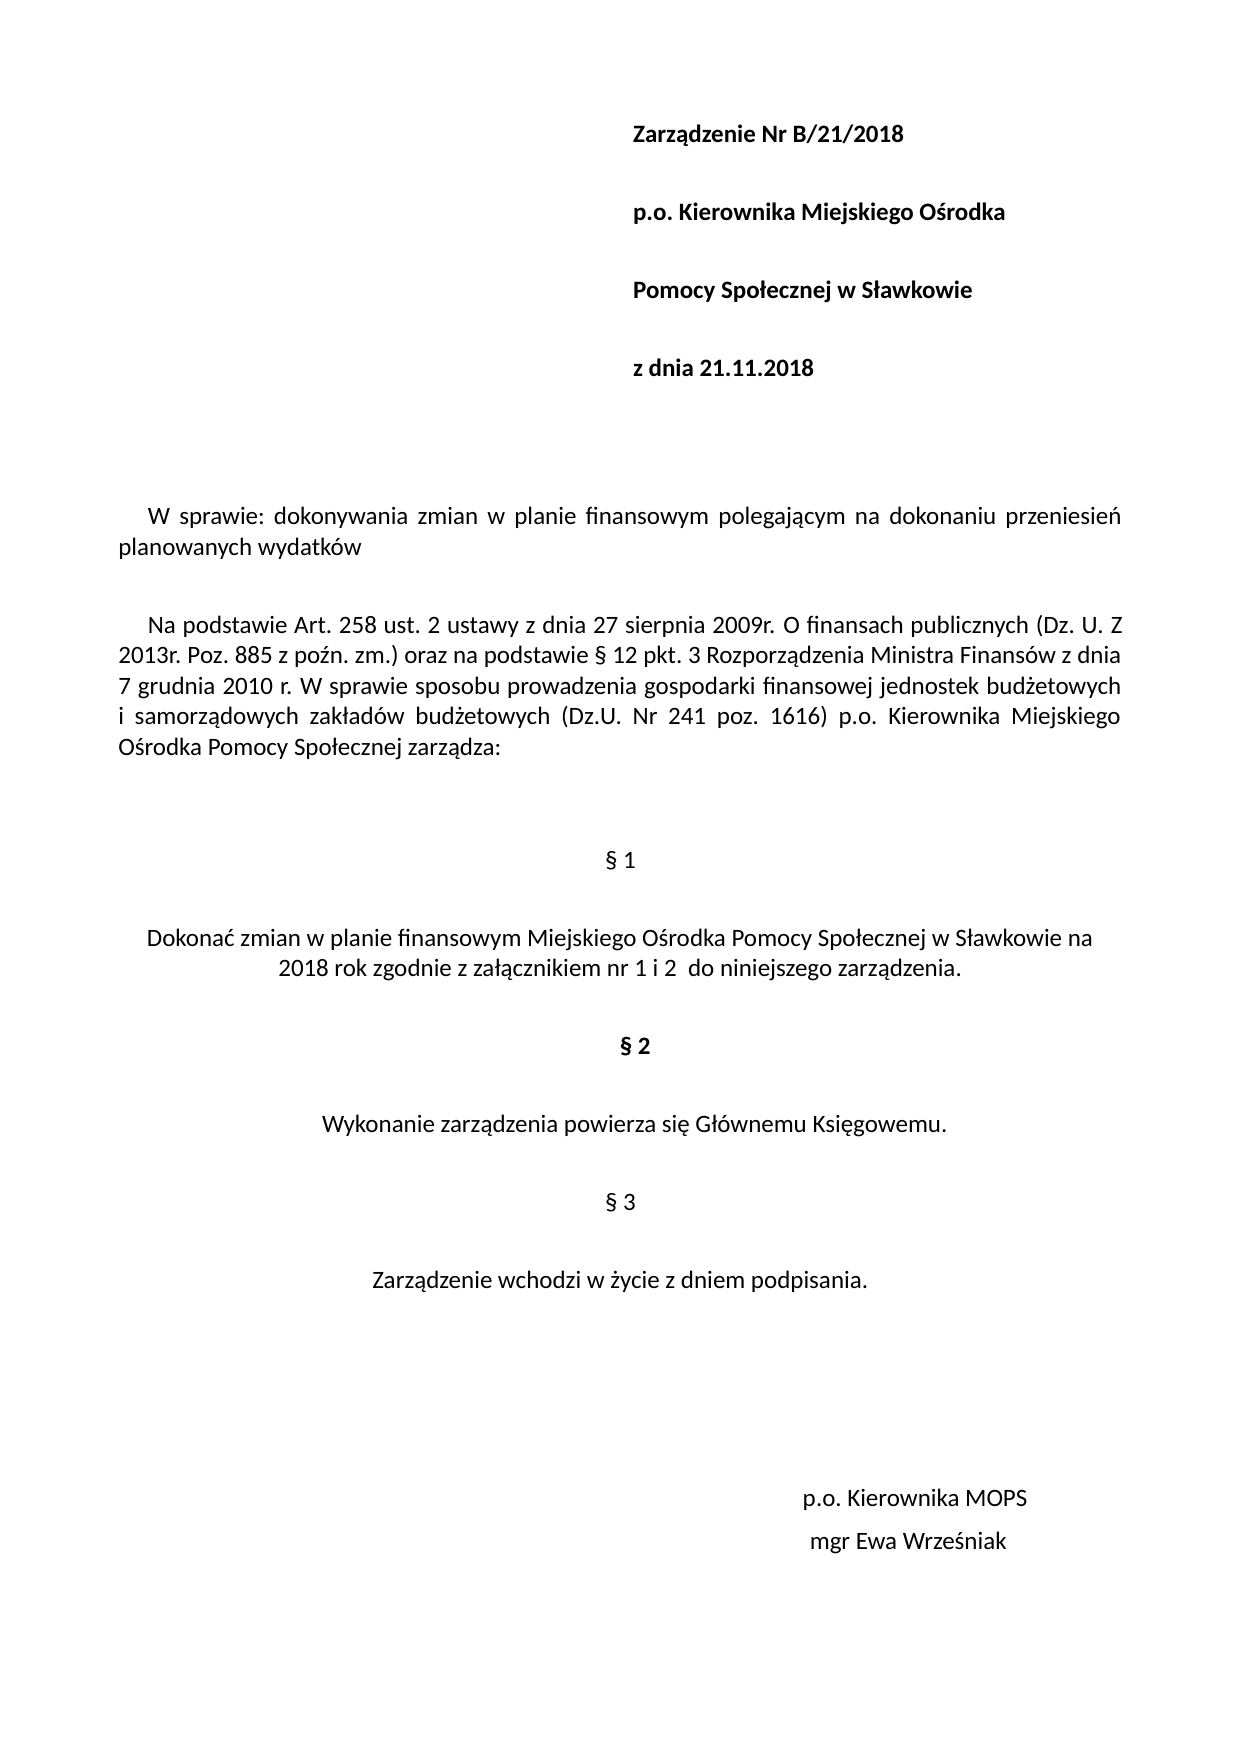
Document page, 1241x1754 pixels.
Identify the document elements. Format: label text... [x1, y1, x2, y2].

text p.o. Kierownika Miejskiego Ośrodka [633, 196, 1122, 227]
text § 2 [148, 1030, 1122, 1061]
text z dnia 21.11.2018 [633, 352, 1122, 383]
text Zarządzenie wchodzi w życie z dniem podpisania. [118, 1264, 1122, 1295]
text Wykonanie zarządzenia powierza się Głównemu Księgowemu. [148, 1108, 1122, 1139]
text Zarządzenie Nr B/21/2018 [633, 118, 1122, 149]
text p.o. Kierownika MOPS [780, 1482, 1122, 1513]
text Pomocy Społecznej w Sławkowie [633, 274, 1122, 305]
text Na podstawie Art. 258 ust. 2 ustawy z dnia 27 sierpnia 2009r. O finansach publicznych (Dz. U. Z 2013r. Poz. 885 z poźn. zm.) oraz na podstawie § 12 pkt. 3 Rozporządzenia Ministra Finansów z dnia 7 grudnia 2010 r. W sprawie sposobu prowadzenia gospodarki finansowej jednostek budżetowych i samorządowych zakładów budżetowych (Dz.U. Nr 241 poz. 1616) p.o. Kierownika Miejskiego Ośrodka Pomocy Społecznej zarządza: [118, 609, 1122, 761]
text § 3 [118, 1186, 1122, 1217]
text § 1 [118, 844, 1122, 874]
text W sprawie: dokonywania zmian w planie finansowym polegającym na dokonaniu przeniesień planowanych wydatków [118, 500, 1122, 561]
text Dokonać zmian w planie finansowym Miejskiego Ośrodka Pomocy Społecznej w Sławkowie na 2018 rok zgodnie z załącznikiem nr 1 i 2 do niniejszego zarządzenia. [118, 922, 1122, 983]
text mgr Ewa Wrześniak [780, 1526, 1122, 1556]
